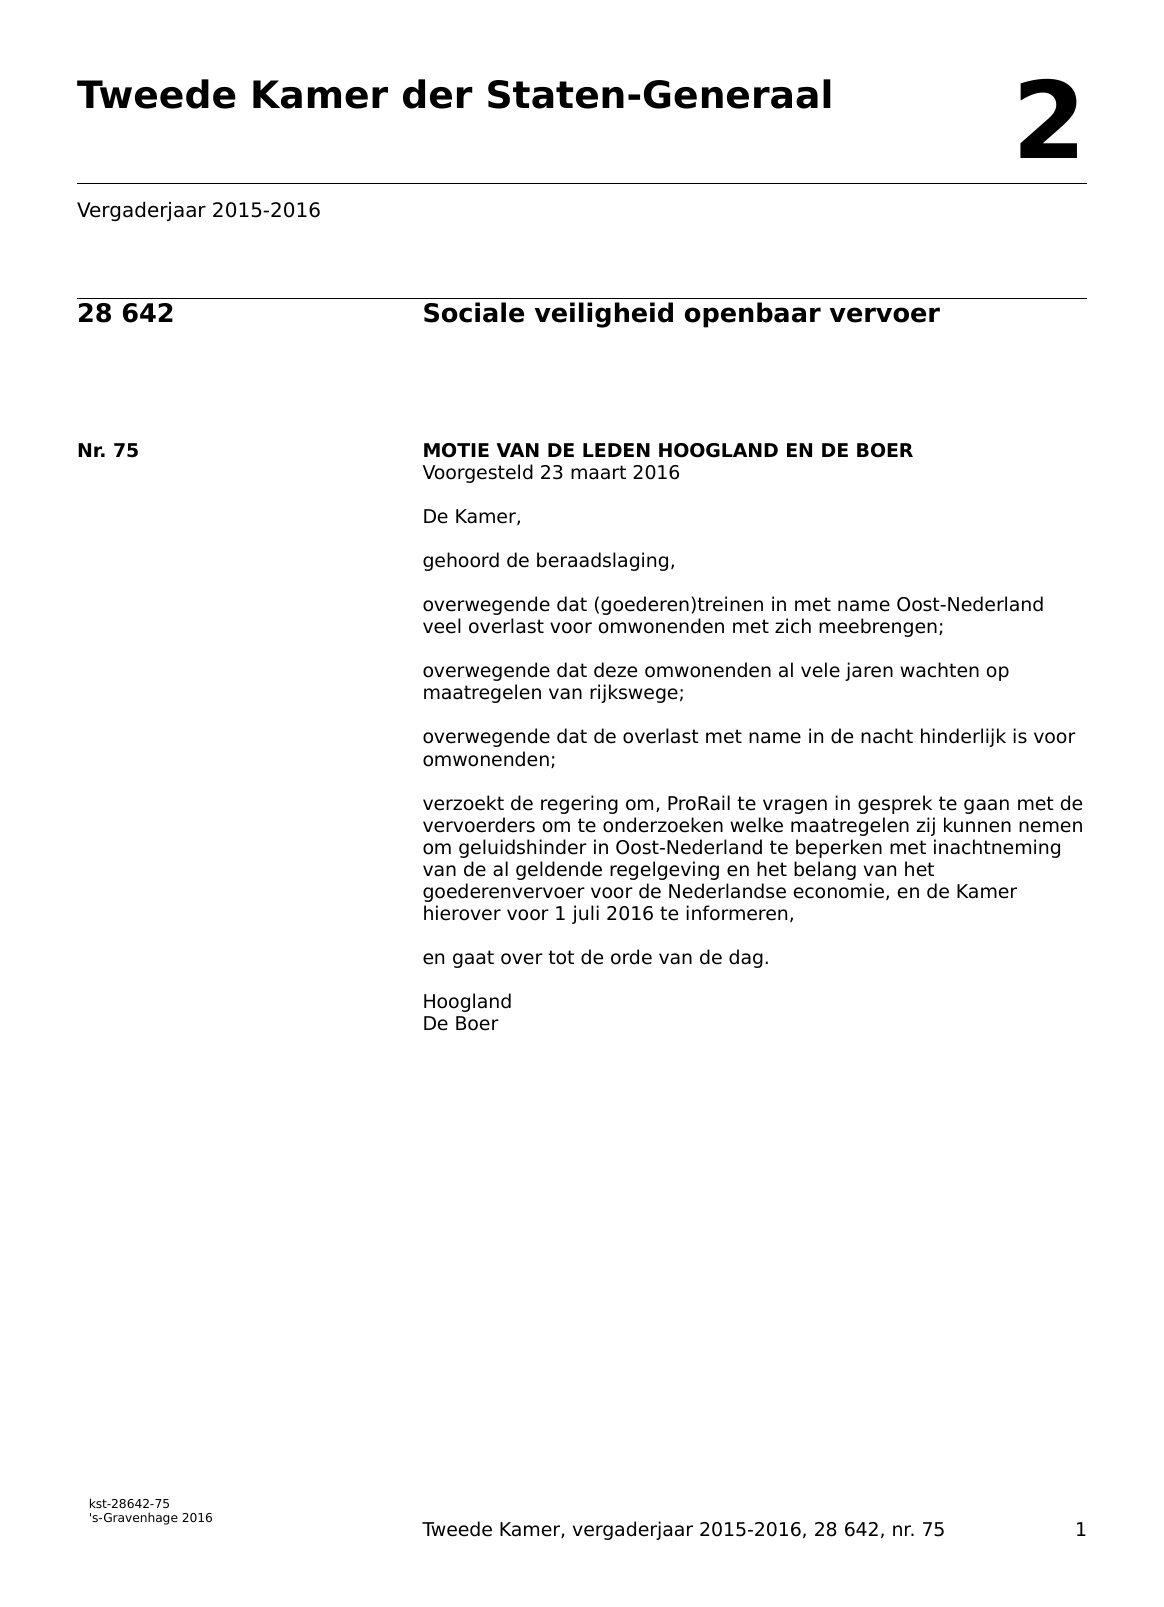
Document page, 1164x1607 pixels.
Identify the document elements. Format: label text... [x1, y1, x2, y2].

table_cell Vergaderjaar 2015-2016 [77, 184, 1087, 298]
text 's-Gravenhage 2016 [88, 1511, 323, 1525]
text gehoord de beraadslaging, [422, 550, 1087, 572]
text De Boer [422, 1013, 1087, 1035]
text Voorgesteld 23 maart 2016 [422, 462, 1087, 484]
text overwegende dat deze omwonenden al vele jaren wachten op maatregelen van rijkswege; [422, 660, 1087, 704]
text overwegende dat (goederen)treinen in met name Oost-Nederland veel overlast voor omwonenden met zich meebrengen; [422, 594, 1087, 638]
text verzoekt de regering om, ProRail te vragen in gesprek te gaan met de vervoerders om te onderzoeken welke maatregelen zij kunnen nemen om geluidshinder in Oost-Nederland te beperken met inachtneming van de al geldende regelgeving en het belang van het goederenvervoer voor de Nederlandse economie, en de Kamer hierover voor 1 juli 2016 te informeren, [422, 793, 1087, 924]
text Hoogland [422, 991, 1087, 1013]
text kst-28642-75 [88, 1497, 323, 1511]
subtitle Nr. 75 MOTIE VAN DE LEDEN HOOGLAND EN DE BOER [77, 440, 1087, 462]
text overwegende dat de overlast met name in de nacht hinderlijk is voor omwonenden; [422, 726, 1087, 770]
text en gaat over tot de orde van de dag. [422, 947, 1087, 969]
table_header 2 [886, 59, 1087, 183]
table_header Tweede Kamer der Staten-Generaal [77, 59, 886, 183]
subtitle 28 642 Sociale veiligheid openbaar vervoer [77, 299, 1087, 329]
text De Kamer, [422, 506, 1087, 528]
